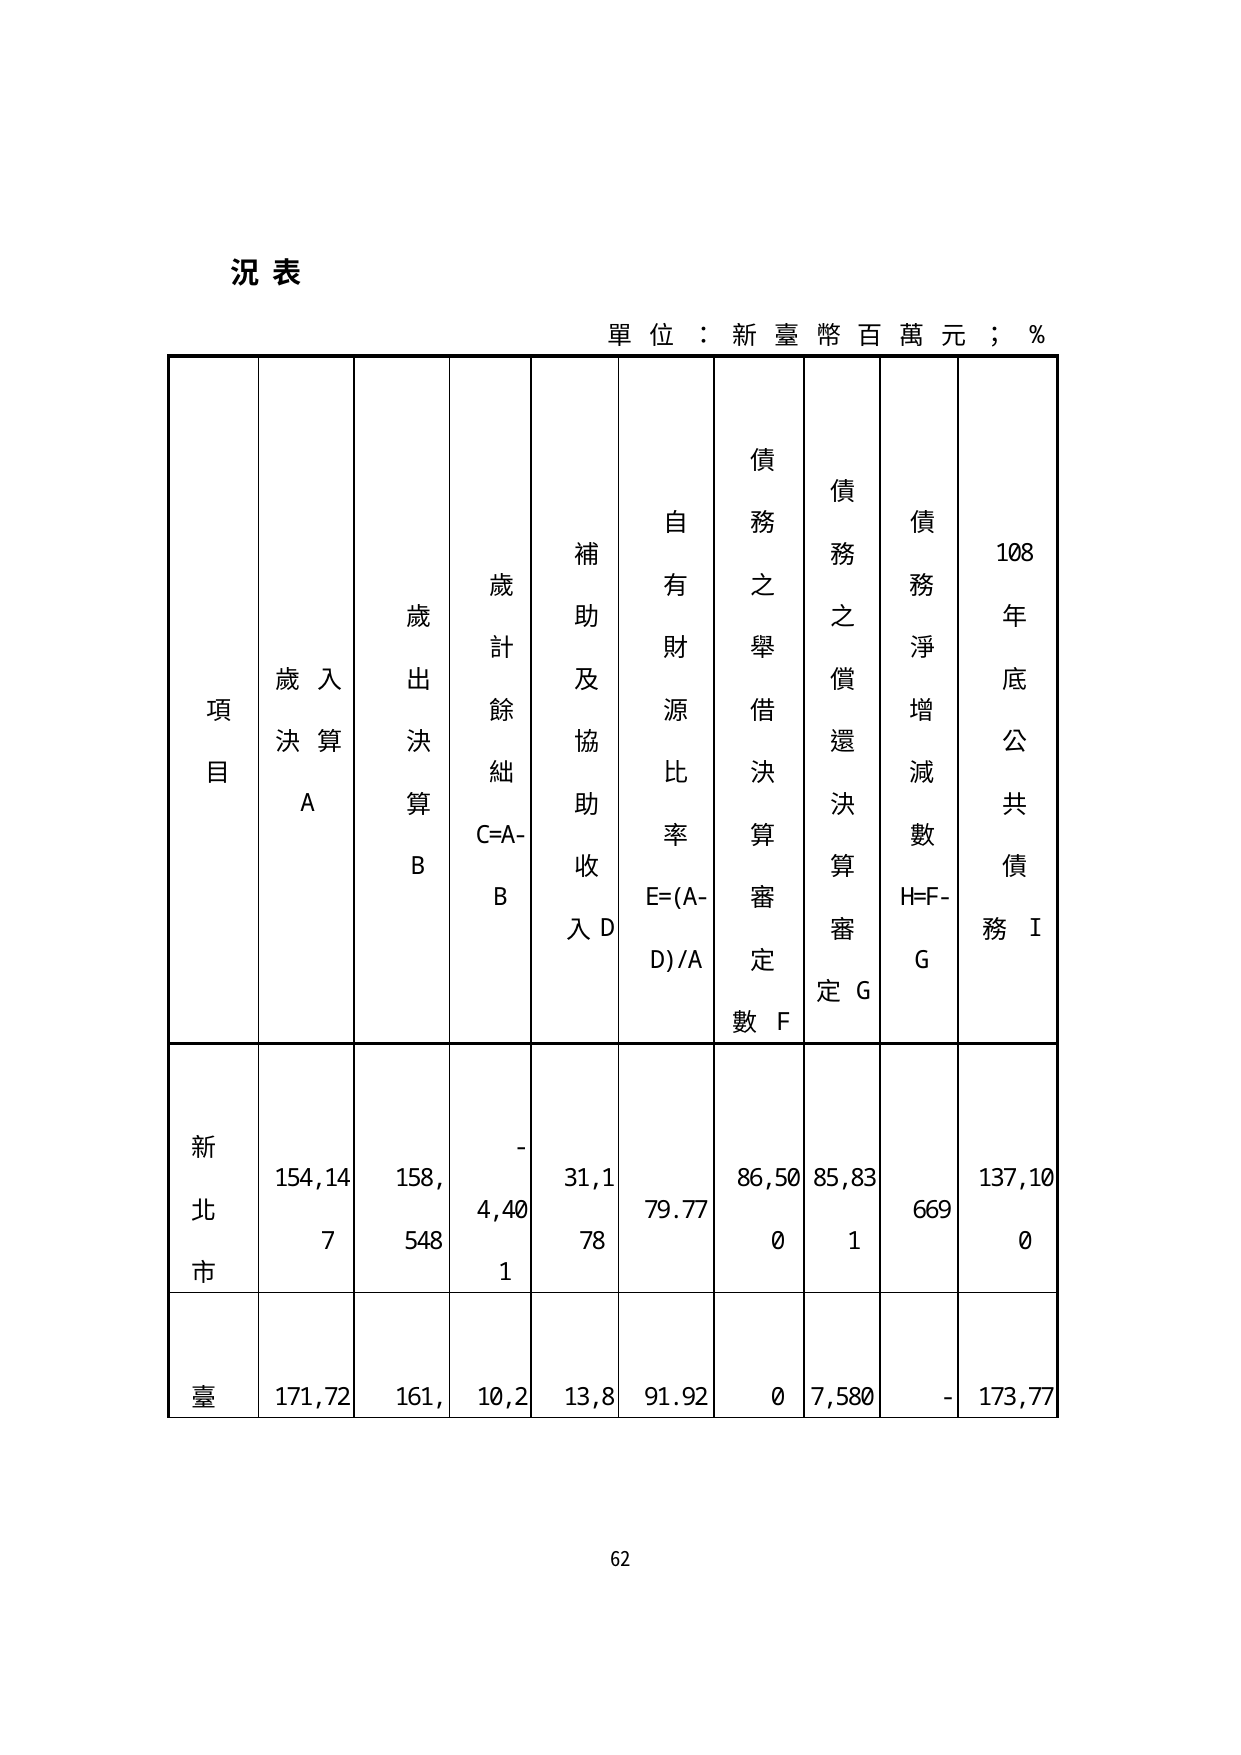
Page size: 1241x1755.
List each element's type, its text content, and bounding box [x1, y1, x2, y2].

table_cell 10,2 [450, 1293, 530, 1417]
table_cell 85,831 [805, 1045, 879, 1292]
table_cell 158,548 [355, 1045, 449, 1292]
table_header 項目 [170, 358, 258, 1042]
table_header 債務之舉借決算審定數F [715, 358, 803, 1042]
table_cell [881, 1293, 957, 1417]
table_cell 161, [355, 1293, 449, 1417]
table_header 歲出決算B [355, 358, 449, 1042]
table_cell 13,8 [532, 1293, 618, 1417]
table_cell 154,147 [259, 1045, 353, 1292]
table_header 歲入決算A [259, 358, 353, 1042]
text 況表 [183, 229, 1058, 292]
table_cell 91.92 [619, 1293, 713, 1417]
table_header 補助及協助收入D [532, 358, 618, 1042]
table_cell 86,500 [715, 1045, 803, 1292]
table_cell 173,77 [959, 1293, 1056, 1417]
table_header 債務之償還決算審定G [805, 358, 879, 1042]
table_cell 7,580 [805, 1293, 879, 1417]
table_header 歲計餘絀C=A-B [450, 358, 530, 1042]
table_cell 臺 [170, 1293, 258, 1417]
table_cell 79.77 [619, 1045, 713, 1292]
table_header 債務淨增減數H=F-G [881, 358, 957, 1042]
table_cell 31,178 [532, 1045, 618, 1292]
table_cell -4,401 [450, 1045, 530, 1292]
text 單位：新臺幣百萬元；% [183, 292, 1058, 354]
table_cell 0 [715, 1293, 803, 1417]
table_header 自有財源比率 E=(A-D)/A [619, 358, 713, 1042]
table_cell 137,100 [959, 1045, 1056, 1292]
table_cell 新北市 [170, 1045, 258, 1292]
table_cell 171,72 [259, 1293, 353, 1417]
table_header 108年底公共債務I [959, 358, 1056, 1042]
table_cell 669 [881, 1045, 957, 1292]
